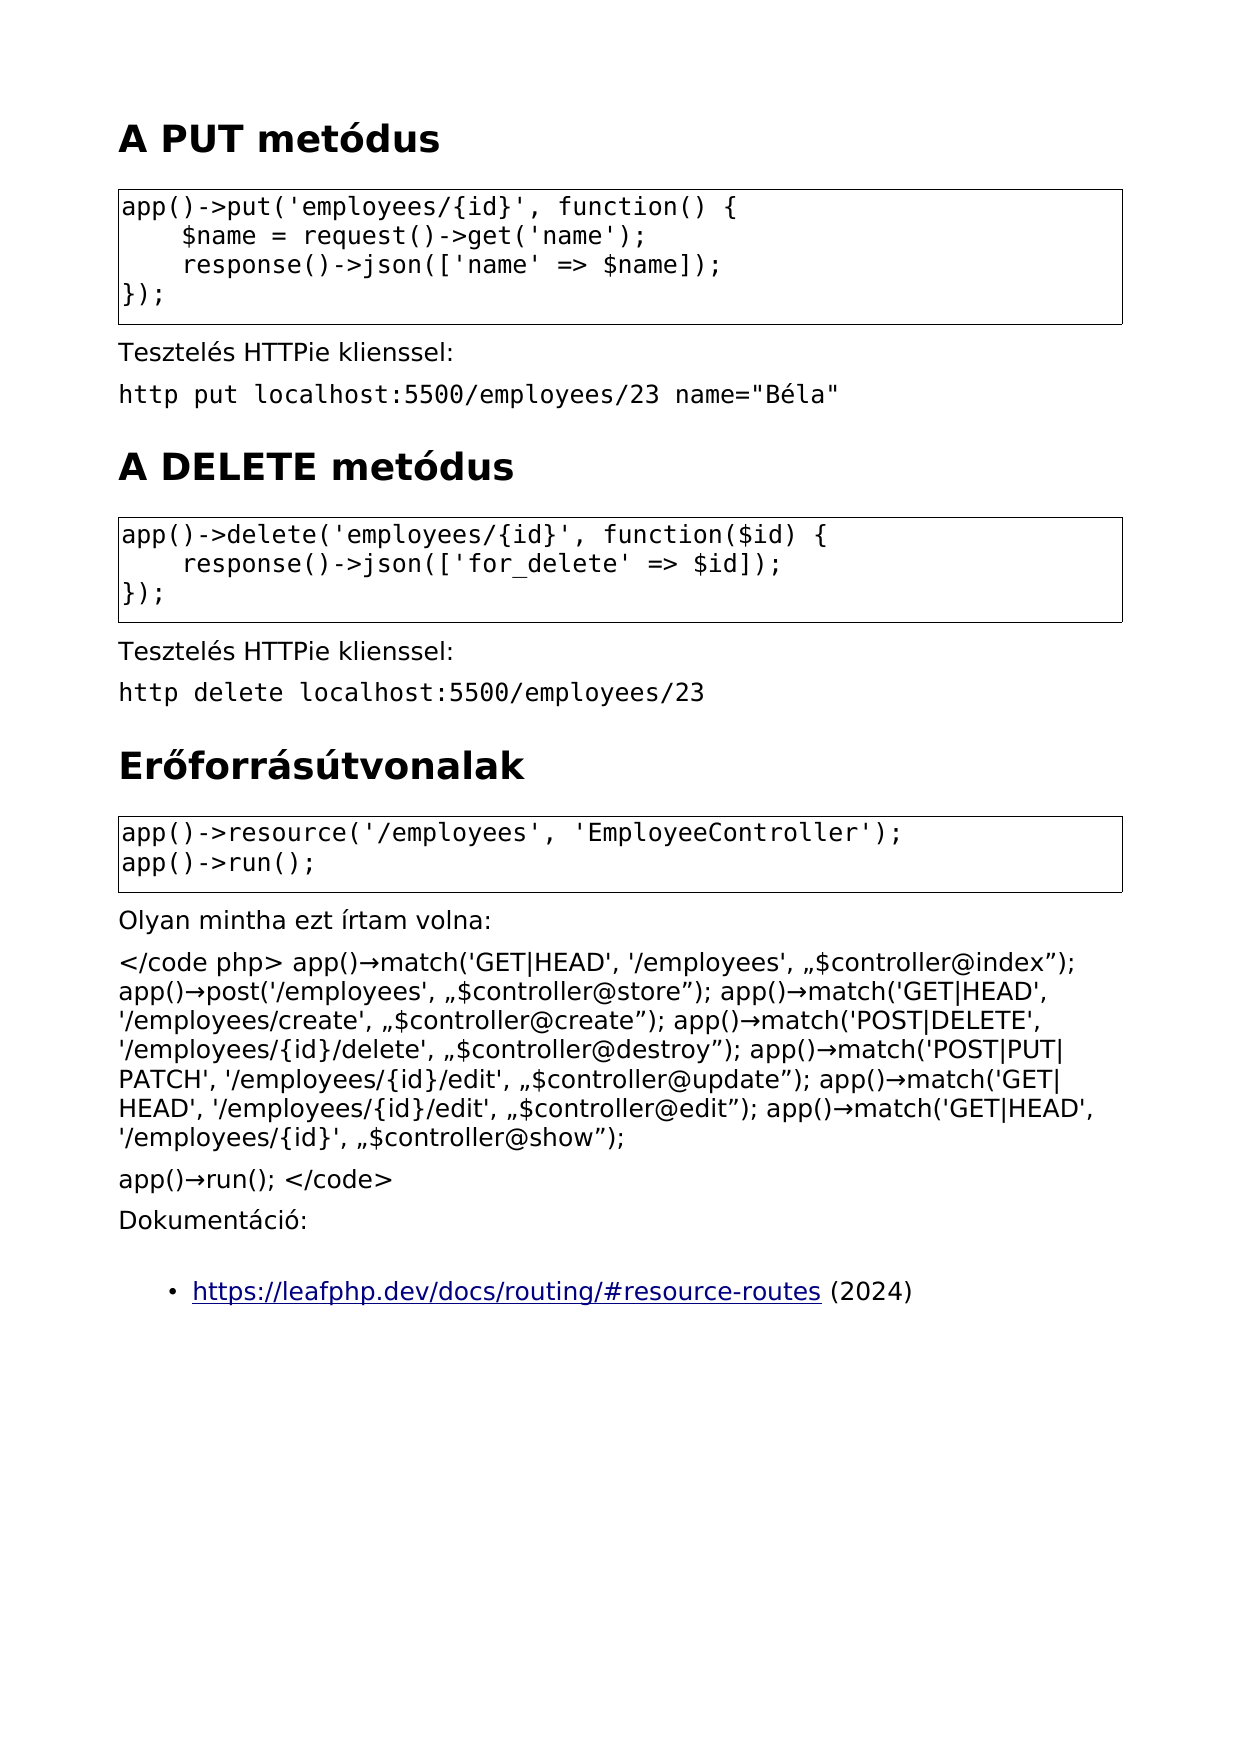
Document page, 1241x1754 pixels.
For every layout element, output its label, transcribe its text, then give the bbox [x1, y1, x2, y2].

list https://leafphp.dev/docs/routing/#resource-routes (2024) [177, 1278, 1122, 1307]
text Tesztelés HTTPie klienssel: [118, 637, 1122, 666]
table_header app()->put('employees/{id}', function() { $name = request()->get('name'); response()->json(['name' => $name]); }); [119, 190, 1122, 323]
subtitle A DELETE metódus [118, 446, 1122, 489]
subtitle Erőforrásútvonalak [118, 744, 1122, 788]
text Dokumentáció: [118, 1206, 1122, 1236]
text app()→run(); </code> [118, 1165, 1122, 1194]
table_header app()->delete('employees/{id}', function($id) { response()->json(['for_delete' => $id]); }); [119, 518, 1122, 622]
table_header app()->resource('/employees', 'EmployeeController'); app()->run(); [119, 817, 1122, 892]
text http delete localhost:5500/employees/23 [118, 679, 1122, 708]
text Tesztelés HTTPie klienssel: [118, 338, 1122, 367]
subtitle A PUT metódus [118, 118, 1122, 162]
text </code php> app()→match('GET|HEAD', '/employees', „$controller@index”); app()→post('/employees', „$controller@store”); app()→match('GET|HEAD', '/employees/create', „$controller@create”); app()→match('POST|DELETE', '/employees/{id}/delete', „$controller@destroy”); app()→match('POST|PUT|PATCH', '/employees/{id}/edit', „$controller@update”); app()→match('GET|HEAD', '/employees/{id}/edit', „$controller@edit”); app()→match('GET|HEAD', '/employees/{id}', „$controller@show”); [118, 948, 1122, 1152]
text http put localhost:5500/employees/23 name="Béla" [118, 380, 1122, 409]
text Olyan mintha ezt írtam volna: [118, 906, 1122, 936]
